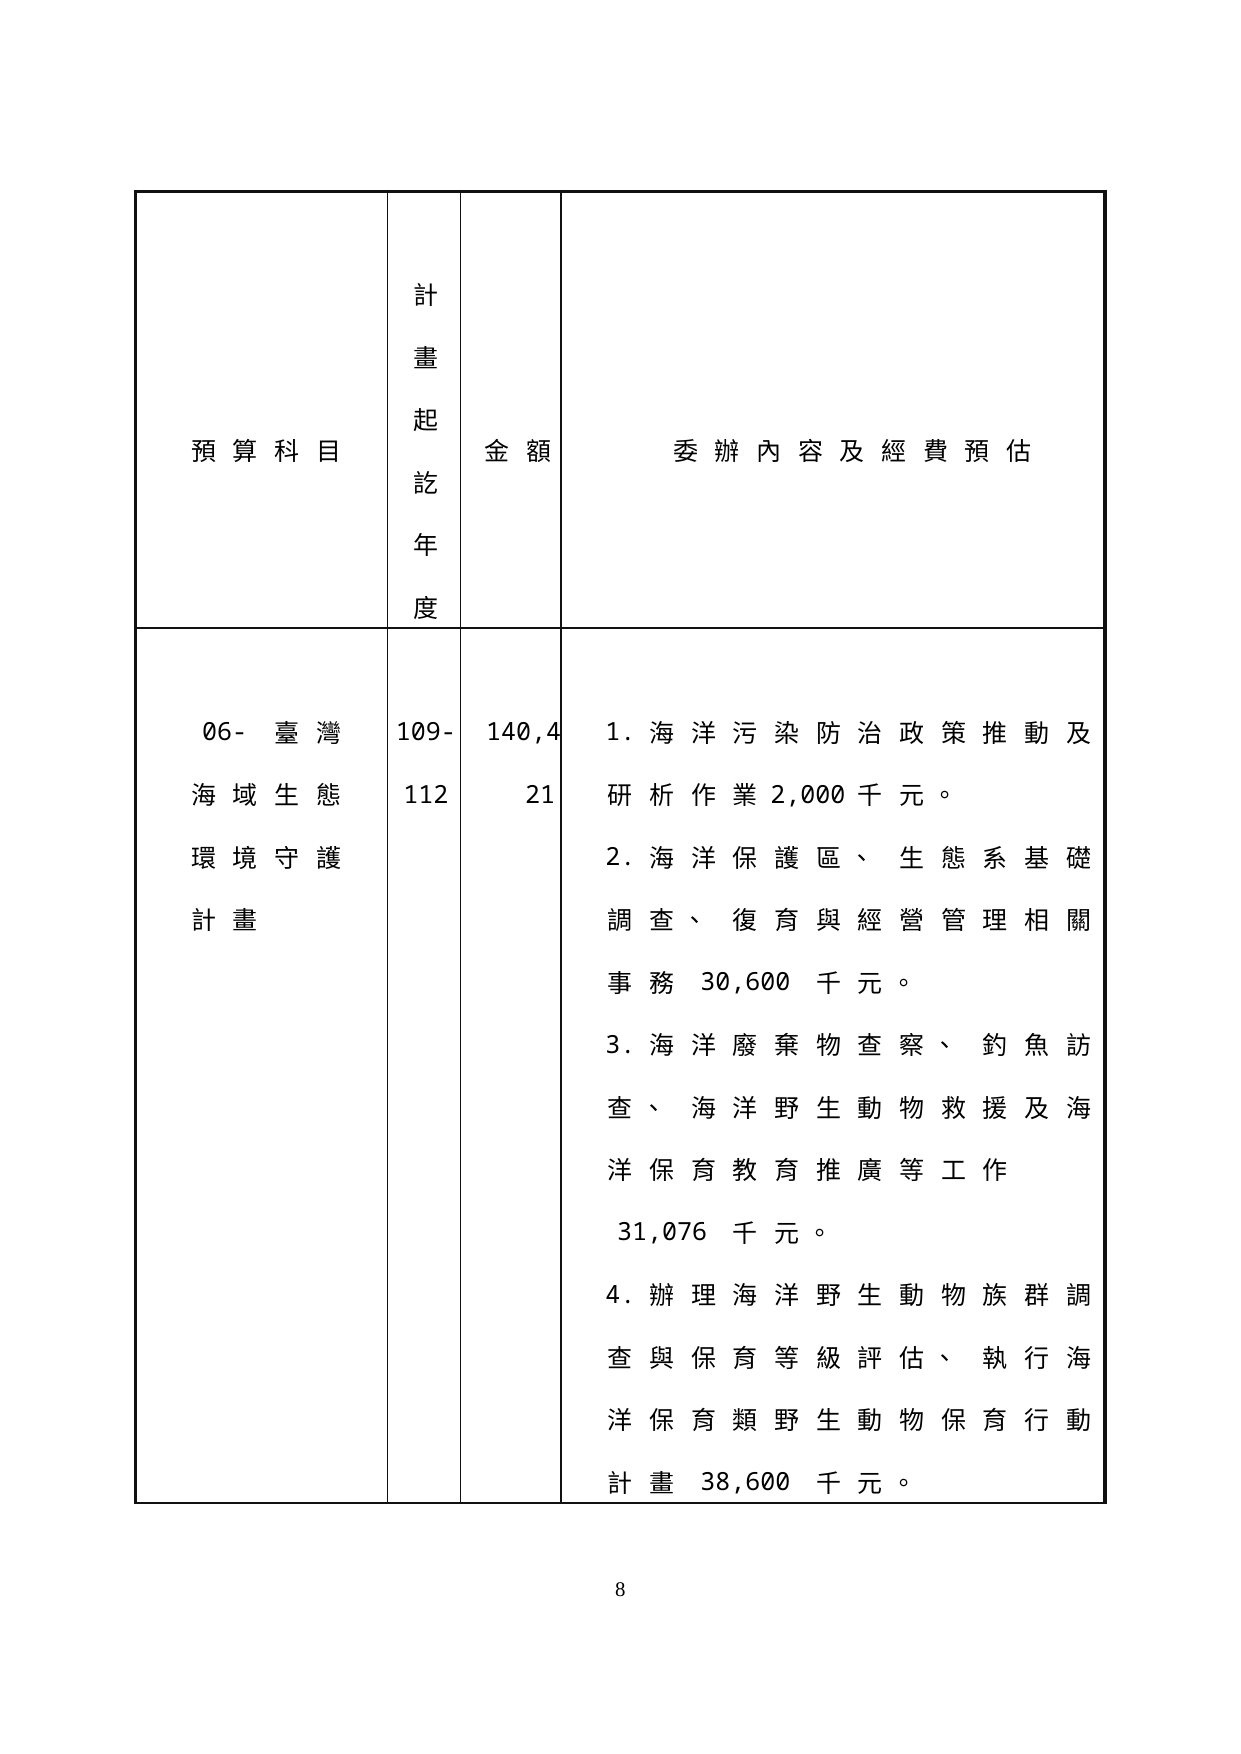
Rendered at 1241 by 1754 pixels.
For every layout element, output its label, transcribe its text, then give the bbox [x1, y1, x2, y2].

table_cell 1.海洋污染防治政策推動及研析作業2,000千元。 2.海洋保護區、生態系基礎調查、復育與經營管理相關事務30,600千元。 3.海洋廢棄物查察、釣魚訪查、海洋野生動物救援及海洋保育教育推廣等工作31,076千元。 4.辦理海洋野生動物族群調查與保育等級評估、執行海洋保育類野生動物保育行動計畫38,600千元。 [562, 629, 1103, 1502]
table_header 金額 [461, 193, 560, 627]
table_header 計畫起訖年度 [388, 193, 460, 627]
table_cell 109- 112 [388, 629, 460, 1502]
table_header 預算科目 [137, 193, 387, 627]
table_cell 140,421 [461, 629, 560, 1502]
table_cell 06-臺灣海域生態環境守護計畫 [137, 629, 387, 1502]
table_header 委辦內容及經費預估 [562, 193, 1103, 627]
